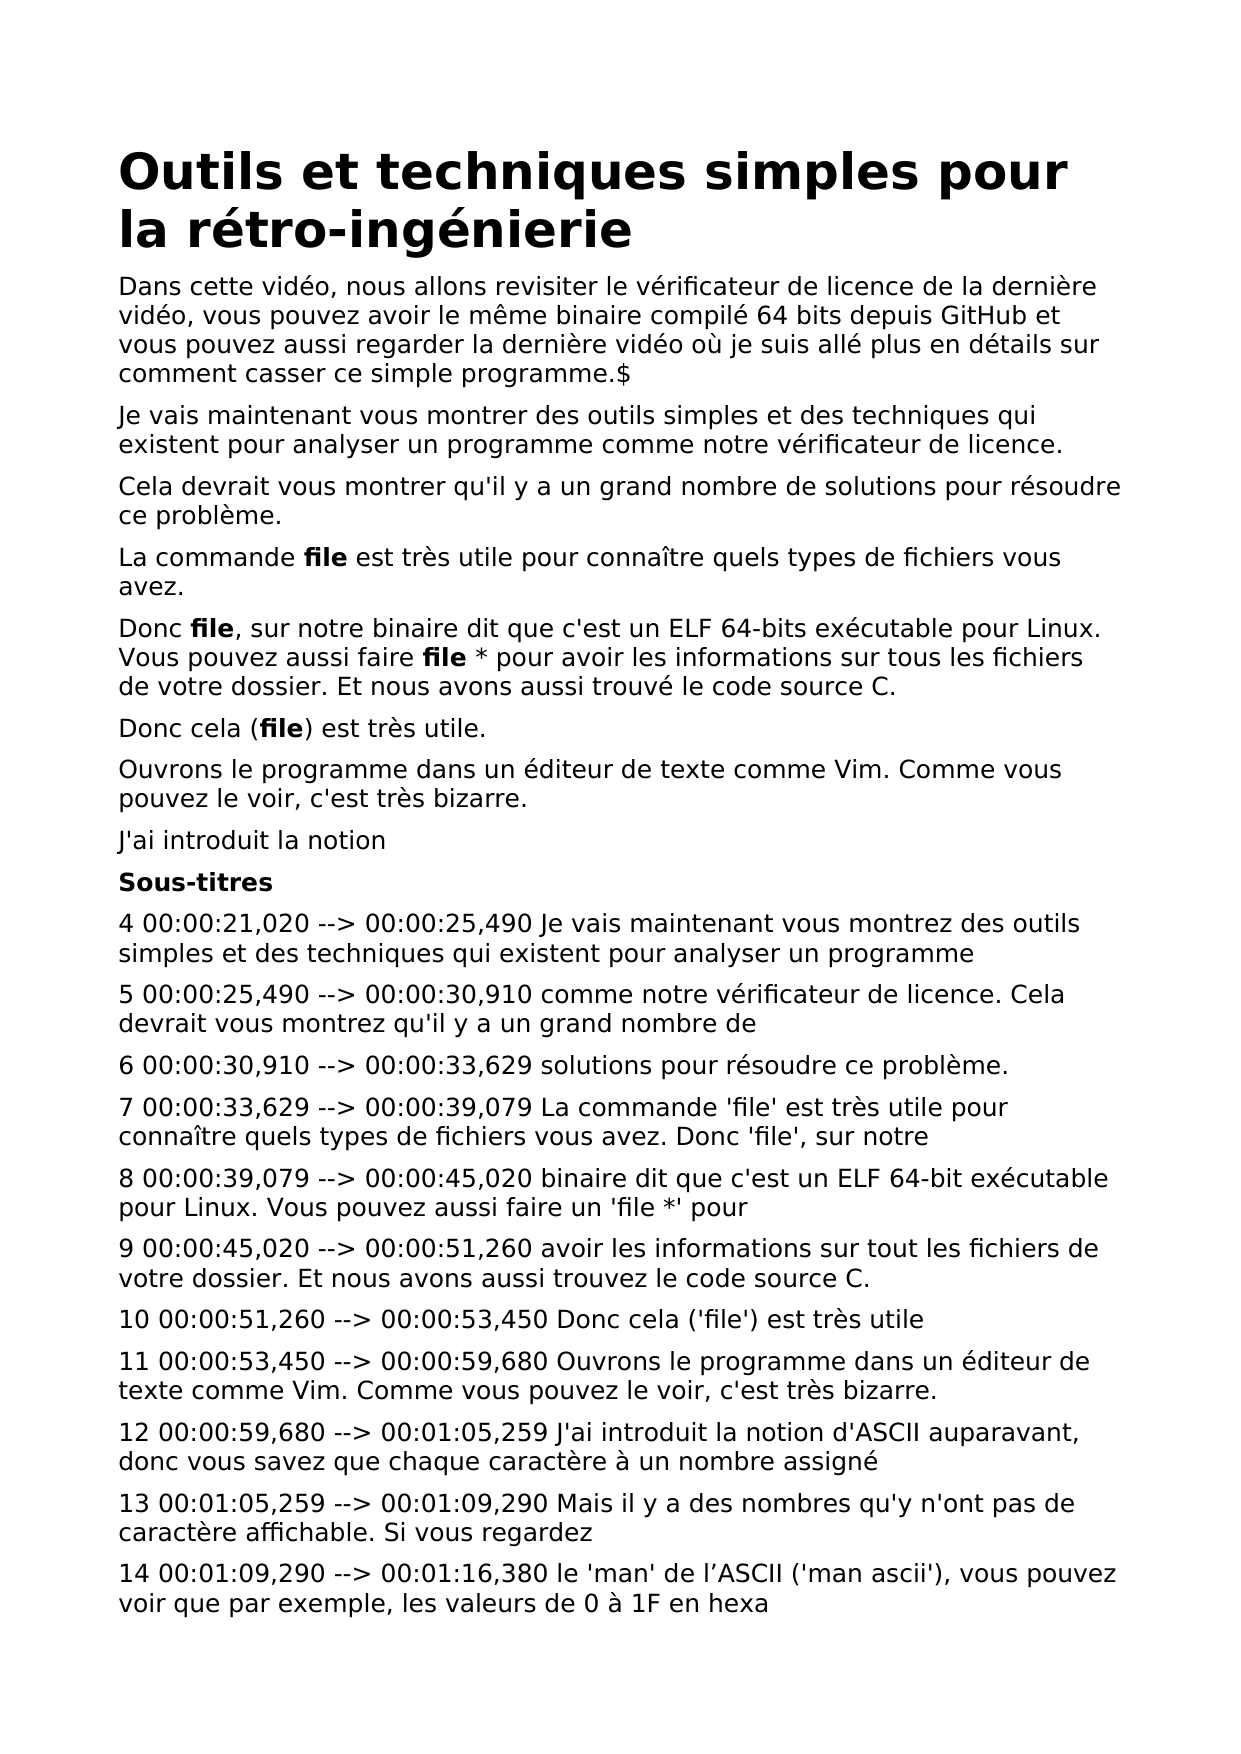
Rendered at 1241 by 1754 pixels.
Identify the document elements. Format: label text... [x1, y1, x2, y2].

text J'ai introduit la notion [118, 826, 1122, 855]
text 4 00:00:21,020 --> 00:00:25,490 Je vais maintenant vous montrez des outils simples et des techniques qui existent pour analyser un programme [118, 909, 1122, 968]
text Je vais maintenant vous montrer des outils simples et des techniques qui existent pour analyser un programme comme notre vérificateur de licence. [118, 401, 1122, 459]
text Donc file, sur notre binaire dit que c'est un ELF 64-bits exécutable pour Linux. Vous pouvez aussi faire file * pour avoir les informations sur tous les fichiers de votre dossier. Et nous avons aussi trouvé le code source C. [118, 614, 1122, 701]
text 8 00:00:39,079 --> 00:00:45,020 binaire dit que c'est un ELF 64-bit exécutable pour Linux. Vous pouvez aussi faire un 'file *' pour [118, 1164, 1122, 1222]
text 14 00:01:09,290 --> 00:01:16,380 le 'man' de l’ASCII ('man ascii'), vous pouvez voir que par exemple, les valeurs de 0 à 1F en hexa [118, 1559, 1122, 1618]
text 5 00:00:25,490 --> 00:00:30,910 comme notre vérificateur de licence. Cela devrait vous montrez qu'il y a un grand nombre de [118, 980, 1122, 1039]
text 7 00:00:33,629 --> 00:00:39,079 La commande 'file' est très utile pour connaître quels types de fichiers vous avez. Donc 'file', sur notre [118, 1093, 1122, 1151]
subtitle Outils et techniques simples pour la rétro-ingénierie [118, 143, 1122, 259]
text Sous-titres [118, 868, 1122, 897]
text 10 00:00:51,260 --> 00:00:53,450 Donc cela ('file') est très utile [118, 1305, 1122, 1334]
text 12 00:00:59,680 --> 00:01:05,259 J'ai introduit la notion d'ASCII auparavant, donc vous savez que chaque caractère à un nombre assigné [118, 1418, 1122, 1476]
text 13 00:01:05,259 --> 00:01:09,290 Mais il y a des nombres qu'y n'ont pas de caractère affichable. Si vous regardez [118, 1489, 1122, 1547]
text Dans cette vidéo, nous allons revisiter le vérificateur de licence de la dernière vidéo, vous pouvez avoir le même binaire compilé 64 bits depuis GitHub et vous pouvez aussi regarder la dernière vidéo où je suis allé plus en détails sur comment casser ce simple programme.$ [118, 272, 1122, 389]
text Donc cela (file) est très utile. [118, 714, 1122, 743]
text La commande file est très utile pour connaître quels types de fichiers vous avez. [118, 543, 1122, 601]
text Ouvrons le programme dans un éditeur de texte comme Vim. Comme vous pouvez le voir, c'est très bizarre. [118, 755, 1122, 814]
text 6 00:00:30,910 --> 00:00:33,629 solutions pour résoudre ce problème. [118, 1051, 1122, 1080]
text Cela devrait vous montrer qu'il y a un grand nombre de solutions pour résoudre ce problème. [118, 472, 1122, 530]
text 9 00:00:45,020 --> 00:00:51,260 avoir les informations sur tout les fichiers de votre dossier. Et nous avons aussi trouvez le code source C. [118, 1234, 1122, 1293]
text 11 00:00:53,450 --> 00:00:59,680 Ouvrons le programme dans un éditeur de texte comme Vim. Comme vous pouvez le voir, c'est très bizarre. [118, 1347, 1122, 1405]
